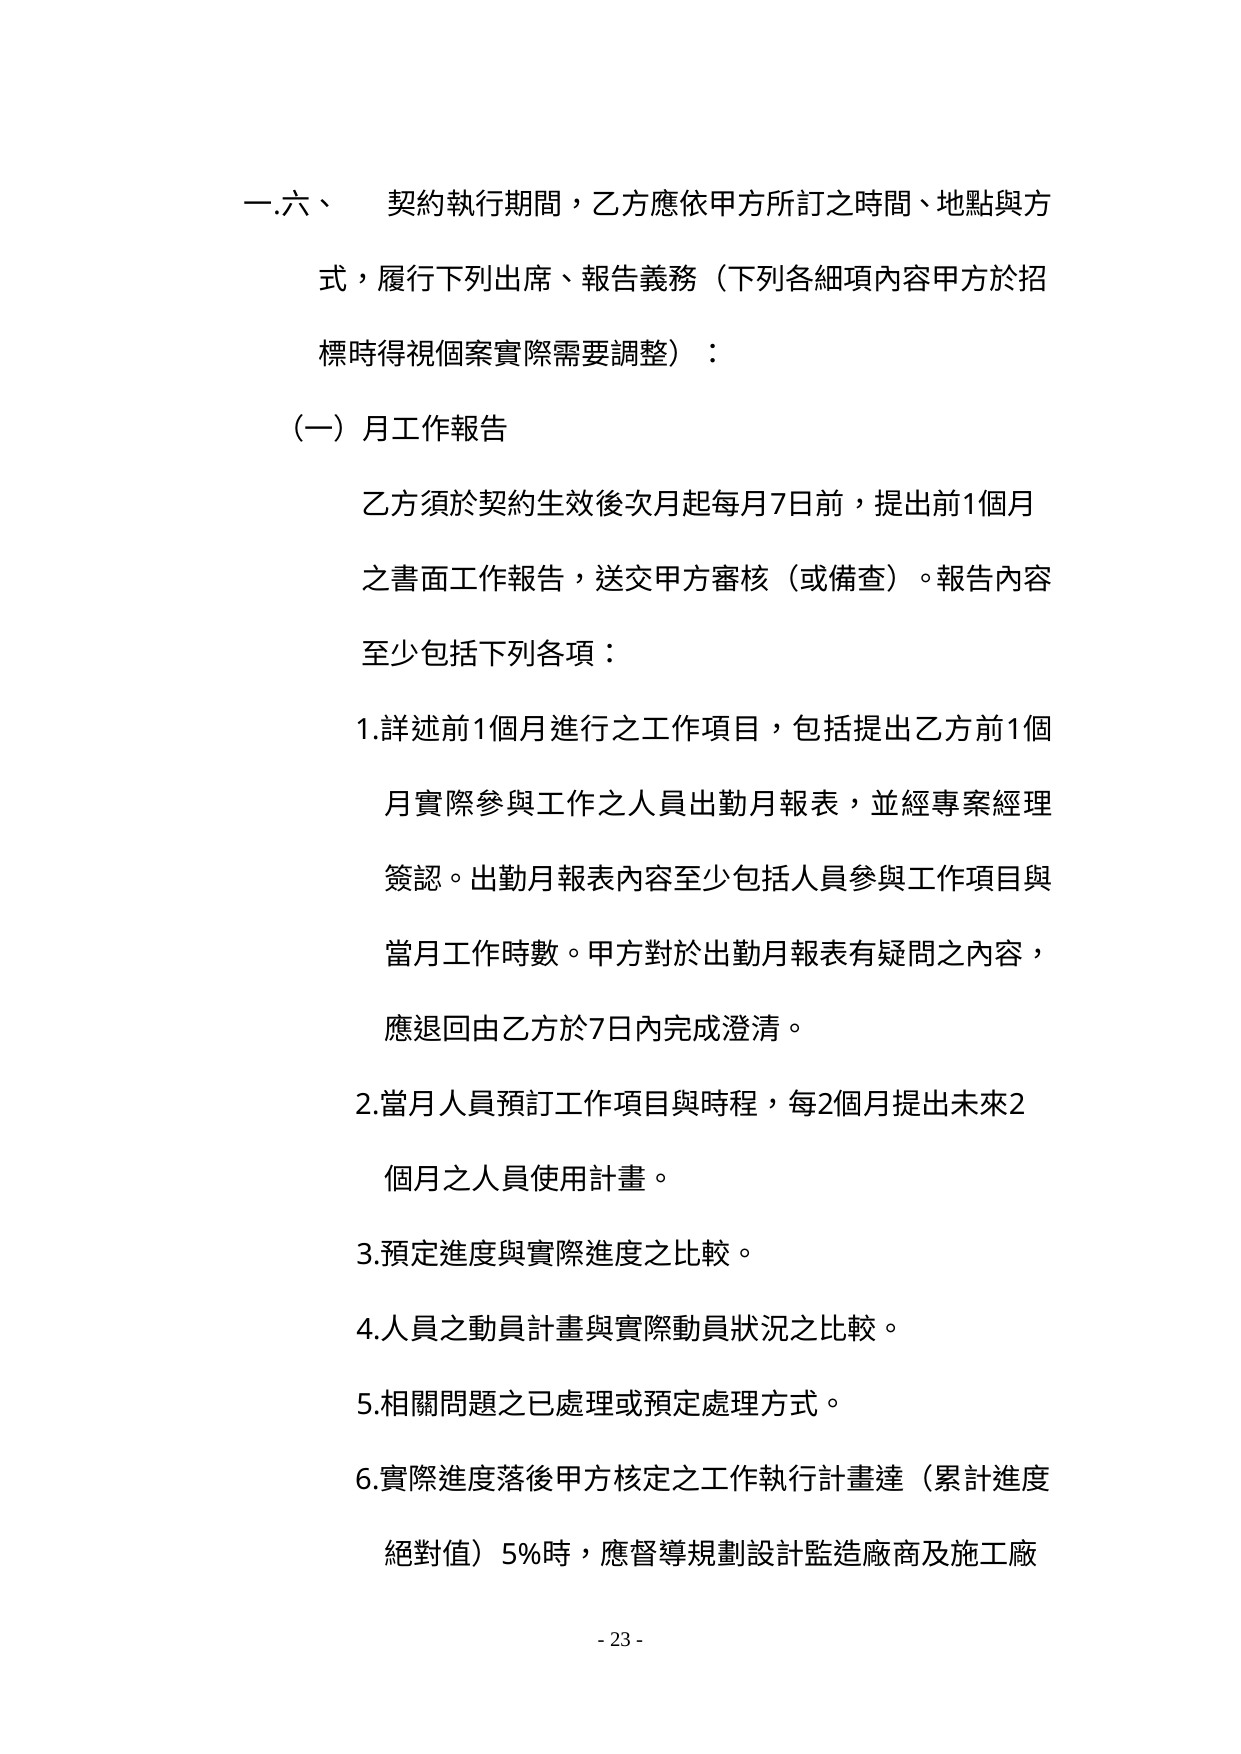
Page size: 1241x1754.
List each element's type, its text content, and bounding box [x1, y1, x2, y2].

text 2.當月人員預訂工作項目與時程，每2個月提出未來2個月之人員使用計畫。 [355, 1064, 1053, 1214]
text 乙方須於契約生效後次月起每月7日前，提出前1個月之書面工作報告，送交甲方審核（或備查）。報告內容至少包括下列各項： [361, 464, 1053, 689]
text 3.預定進度與實際進度之比較。 [187, 1214, 1053, 1289]
list 契約執行期間，乙方應依甲方所訂之時間、地點與方式，履行下列出席、報告義務（下列各細項內容甲方於招標時得視個案實際需要調整）： [244, 164, 1053, 389]
text 6.實際進度落後甲方核定之工作執行計畫達（累計進度絕對值）5%時，應督導規劃設計監造廠商及施工廠 [355, 1439, 1053, 1589]
text 4.人員之動員計畫與實際動員狀況之比較。 [187, 1289, 1053, 1364]
text （一）月工作報告 [187, 389, 1053, 464]
text 5.相關問題之已處理或預定處理方式。 [187, 1364, 1053, 1439]
text 1.詳述前1個月進行之工作項目，包括提出乙方前1個月實際參與工作之人員出勤月報表，並經專案經理簽認。出勤月報表內容至少包括人員參與工作項目與當月工作時數。甲方對於出勤月報表有疑問之內容，應退回由乙方於7日內完成澄清。 [355, 689, 1053, 1064]
